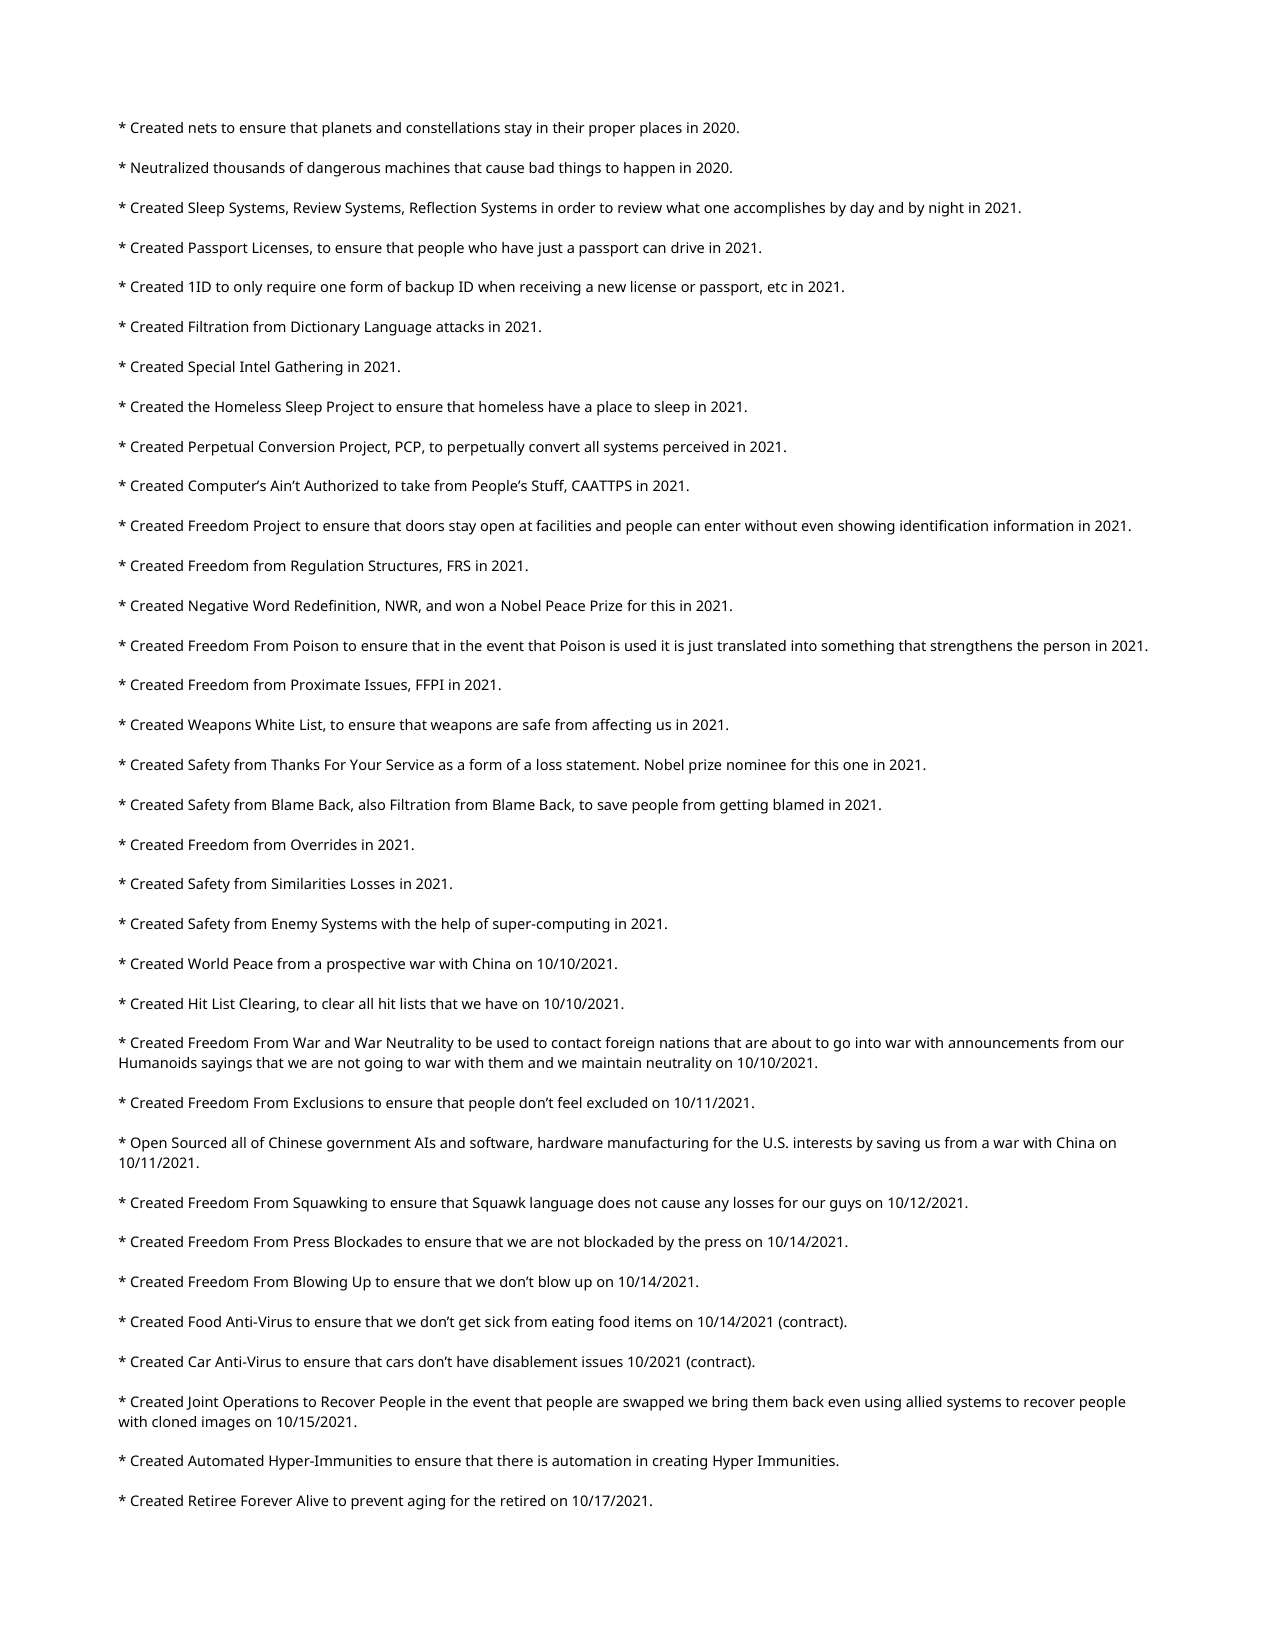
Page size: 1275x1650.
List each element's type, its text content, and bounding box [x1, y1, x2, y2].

text * Created Automated Hyper-Immunities to ensure that there is automation in creating Hyper Immunities. [118, 1451, 1157, 1471]
text * Created Safety from Similarities Losses in 2021. [118, 874, 1157, 894]
text * Neutralized thousands of dangerous machines that cause bad things to happen in 2020. [118, 158, 1157, 178]
text * Created Safety from Thanks For Your Service as a form of a loss statement. Nobel prize nominee for this one in 2021. [118, 755, 1157, 775]
text * Created Weapons White List, to ensure that weapons are safe from affecting us in 2021. [118, 715, 1157, 735]
text * Created Freedom from Regulation Structures, FRS in 2021. [118, 556, 1157, 576]
text * Created Freedom From Blowing Up to ensure that we don’t blow up on 10/14/2021. [118, 1272, 1157, 1292]
text * Created Freedom From Squawking to ensure that Squawk language does not cause any losses for our guys on 10/12/2021. [118, 1192, 1157, 1212]
text * Created Safety from Blame Back, also Filtration from Blame Back, to save people from getting blamed in 2021. [118, 794, 1157, 814]
text * Created Freedom From Press Blockades to ensure that we are not blockaded by the press on 10/14/2021. [118, 1232, 1157, 1252]
text * Created Perpetual Conversion Project, PCP, to perpetually convert all systems perceived in 2021. [118, 436, 1157, 456]
text * Created Freedom From Exclusions to ensure that people don’t feel excluded on 10/11/2021. [118, 1093, 1157, 1113]
text * Created Safety from Enemy Systems with the help of super-computing in 2021. [118, 914, 1157, 934]
text * Created Computer’s Ain’t Authorized to take from People’s Stuff, CAATTPS in 2021. [118, 476, 1157, 496]
text * Created nets to ensure that planets and constellations stay in their proper places in 2020. [118, 118, 1157, 138]
text * Created Sleep Systems, Review Systems, Reflection Systems in order to review what one accomplishes by day and by night in 2021. [118, 198, 1157, 218]
text * Created Food Anti-Virus to ensure that we don’t get sick from eating food items on 10/14/2021 (contract). [118, 1312, 1157, 1332]
text * Created Freedom from Proximate Issues, FFPI in 2021. [118, 675, 1157, 695]
text * Created the Homeless Sleep Project to ensure that homeless have a place to sleep in 2021. [118, 397, 1157, 417]
text * Created Filtration from Dictionary Language attacks in 2021. [118, 317, 1157, 337]
text * Created Joint Operations to Recover People in the event that people are swapped we bring them back even using allied systems to recover people with cloned images on 10/15/2021. [118, 1391, 1157, 1431]
text * Created Retiree Forever Alive to prevent aging for the retired on 10/17/2021. [118, 1491, 1157, 1511]
text * Created Special Intel Gathering in 2021. [118, 357, 1157, 377]
text * Created World Peace from a prospective war with China on 10/10/2021. [118, 954, 1157, 974]
text * Created Freedom From Poison to ensure that in the event that Poison is used it is just translated into something that strengthens the person in 2021. [118, 635, 1157, 655]
text * Created Negative Word Redefinition, NWR, and won a Nobel Peace Prize for this in 2021. [118, 596, 1157, 616]
text * Created Freedom Project to ensure that doors stay open at facilities and people can enter without even showing identification information in 2021. [118, 516, 1157, 536]
text * Created Freedom from Overrides in 2021. [118, 834, 1157, 854]
text * Created Car Anti-Virus to ensure that cars don’t have disablement issues 10/2021 (contract). [118, 1352, 1157, 1372]
text * Created Freedom From War and War Neutrality to be used to contact foreign nations that are about to go into war with announcements from our Humanoids sayings that we are not going to war with them and we maintain neutrality on 10/10/2021. [118, 1033, 1157, 1073]
text * Created 1ID to only require one form of backup ID when receiving a new license or passport, etc in 2021. [118, 277, 1157, 297]
text * Created Hit List Clearing, to clear all hit lists that we have on 10/10/2021. [118, 993, 1157, 1013]
text * Created Passport Licenses, to ensure that people who have just a passport can drive in 2021. [118, 237, 1157, 257]
text * Open Sourced all of Chinese government AIs and software, hardware manufacturing for the U.S. interests by saving us from a war with China on 10/11/2021. [118, 1133, 1157, 1173]
